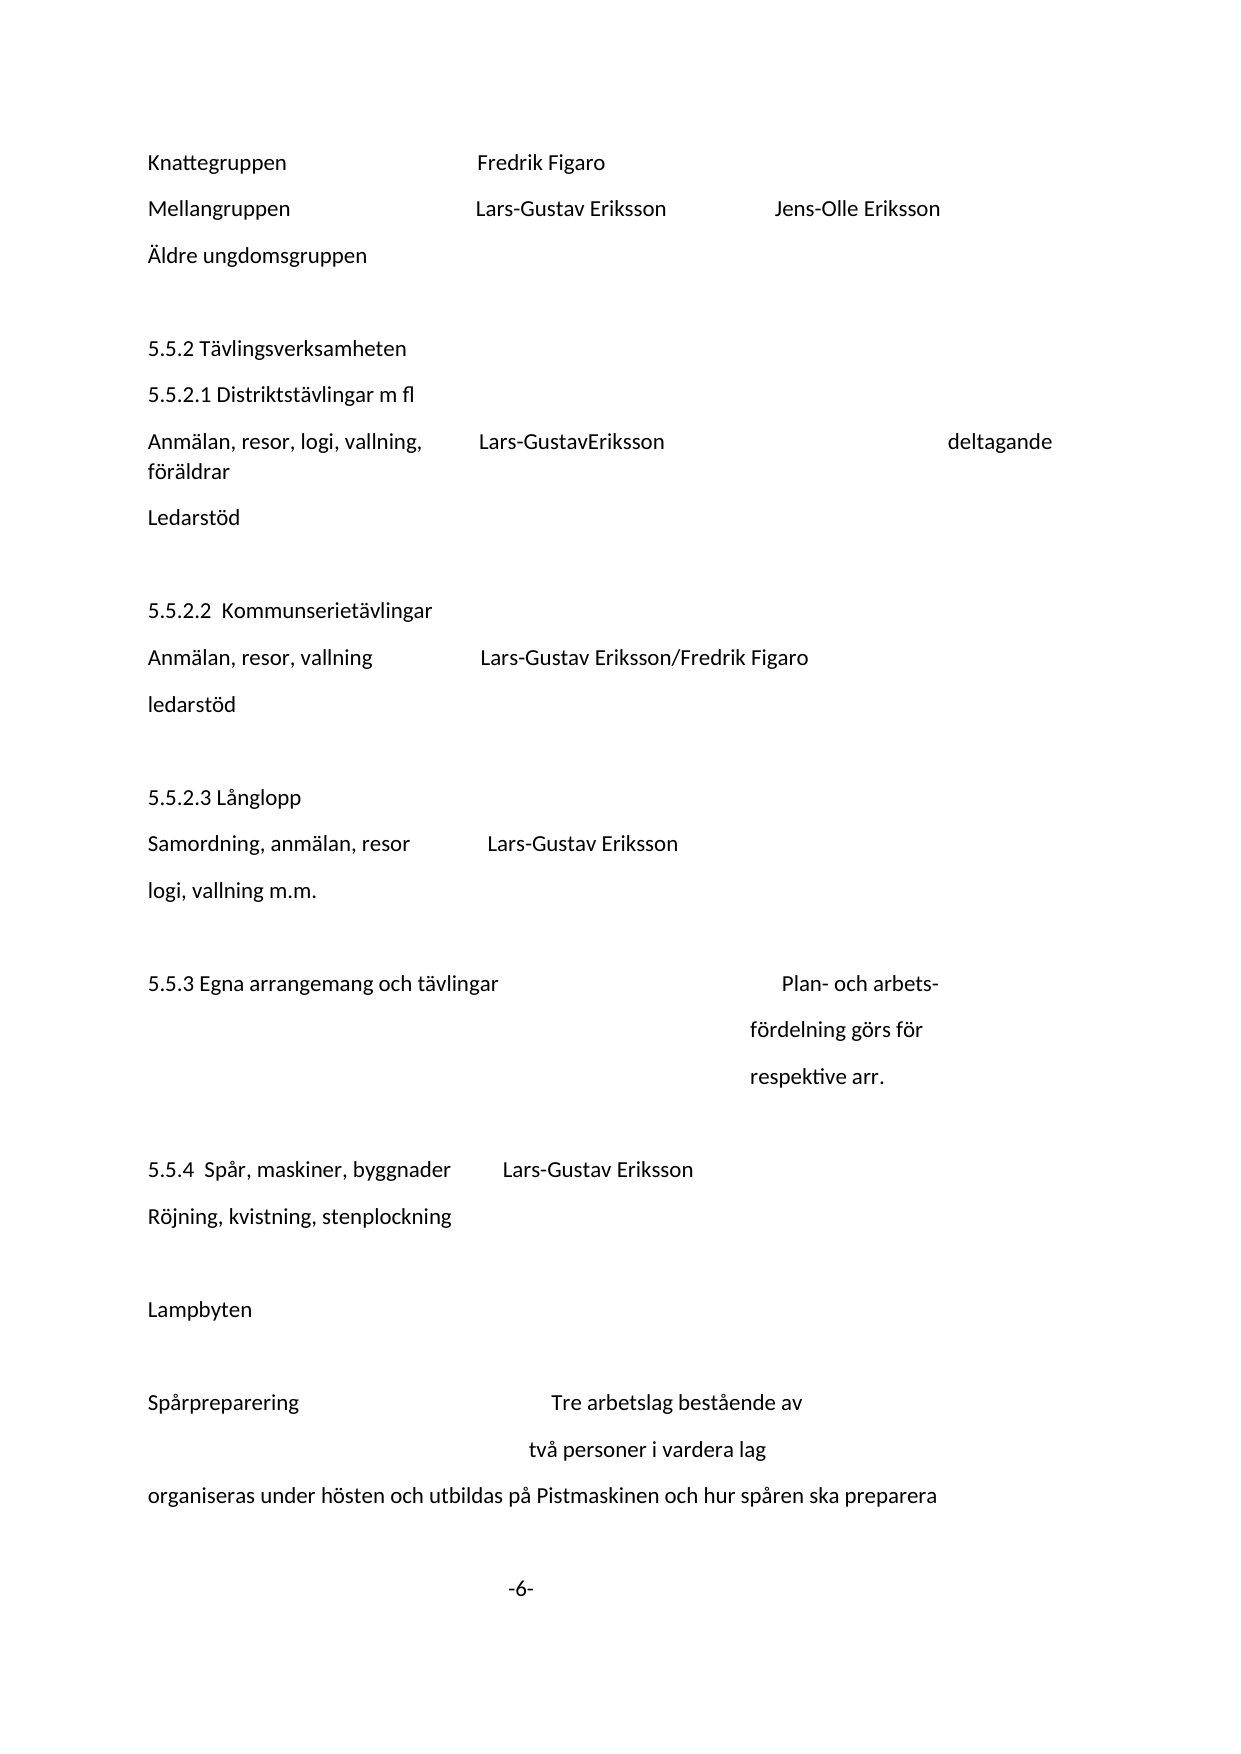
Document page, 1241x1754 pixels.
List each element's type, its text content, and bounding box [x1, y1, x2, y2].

text Mellangruppen Lars-Gustav Eriksson Jens-Olle Eriksson [148, 194, 1093, 222]
text Anmälan, resor, logi, vallning, Lars-GustavEriksson deltagande föräldrar [148, 427, 1093, 485]
text 5.5.3 Egna arrangemang och tävlingar Plan- och arbets- [148, 969, 1093, 997]
text Anmälan, resor, vallning Lars-Gustav Eriksson/Fredrik Figaro [148, 643, 1093, 671]
text organiseras under hösten och utbildas på Pistmaskinen och hur spåren ska preparera [148, 1481, 1093, 1509]
text Ledarstöd [148, 503, 1093, 531]
text Röjning, kvistning, stenplockning [148, 1202, 1093, 1230]
text logi, vallning m.m. [148, 876, 1093, 904]
text 5.5.2.1 Distriktstävlingar m fl [148, 380, 1093, 408]
text Knattegruppen Fredrik Figaro [148, 148, 1093, 176]
text Lampbyten [148, 1295, 1093, 1323]
text Äldre ungdomsgruppen [148, 241, 1093, 269]
text 5.5.2.3 Långlopp [148, 783, 1093, 811]
text respektive arr. [148, 1062, 1093, 1090]
text Spårpreparering Tre arbetslag bestående av [148, 1388, 1093, 1416]
text 5.5.2 Tävlingsverksamheten [148, 334, 1093, 362]
text två personer i vardera lag [148, 1435, 1093, 1463]
text 5.5.2.2 Kommunserietävlingar [148, 597, 1093, 624]
text Samordning, anmälan, resor Lars-Gustav Eriksson [148, 829, 1093, 857]
text 5.5.4 Spår, maskiner, byggnader Lars-Gustav Eriksson [148, 1155, 1093, 1183]
text -6- [148, 1574, 1093, 1602]
text fördelning görs för [148, 1016, 1093, 1044]
text ledarstöd [148, 690, 1093, 718]
